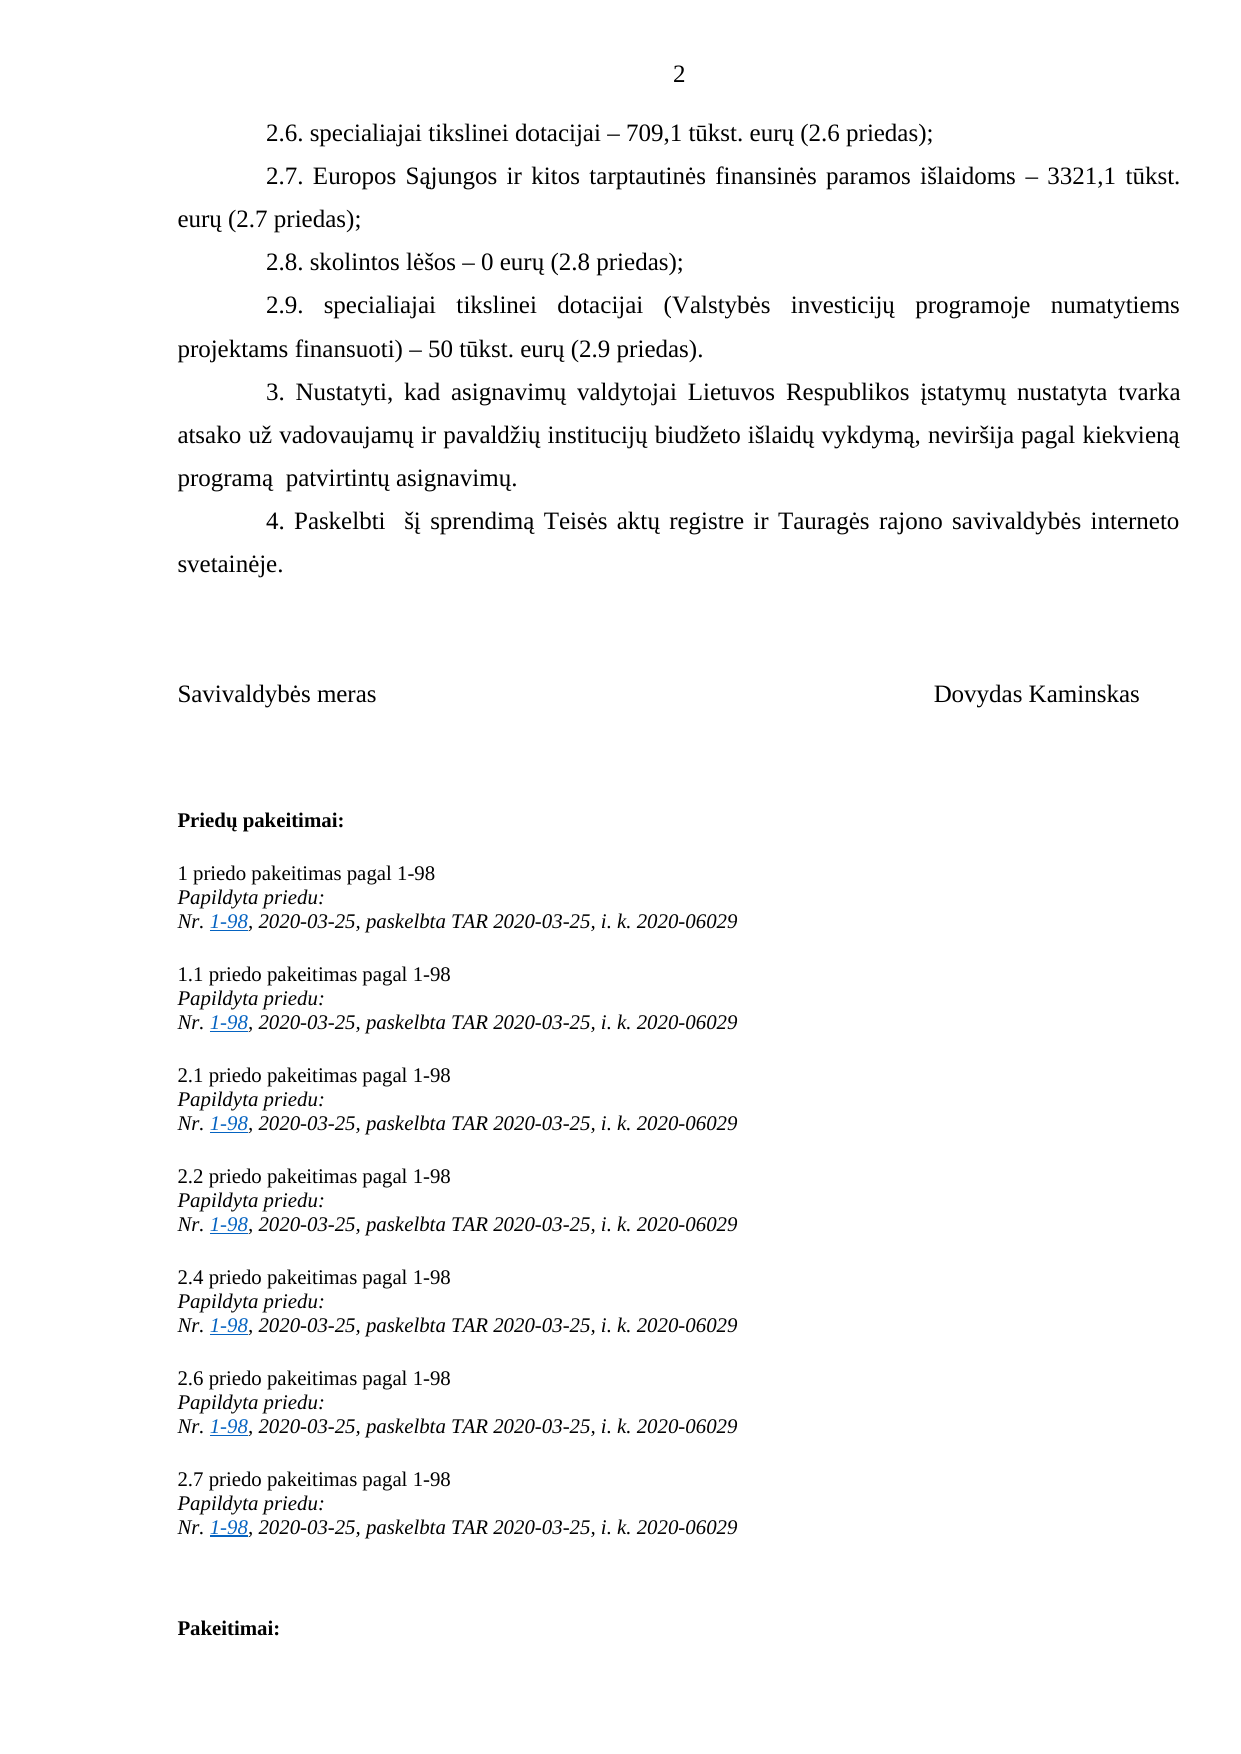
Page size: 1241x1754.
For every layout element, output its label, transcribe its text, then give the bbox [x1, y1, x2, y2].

text 2.7 priedo pakeitimas pagal 1-98 [177, 1467, 1181, 1491]
text Papildyta priedu: [177, 885, 1181, 909]
text Papildyta priedu: [177, 986, 1181, 1010]
text Papildyta priedu: [177, 1188, 1181, 1212]
text 2.6. specialiajai tikslinei dotacijai – 709,1 tūkst. eurų (2.6 priedas); [177, 118, 1181, 147]
text 4. Paskelbti šį sprendimą Teisės aktų registre ir Tauragės rajono savivaldybės interneto svetainėje. [177, 506, 1181, 578]
text Nr. 1-98, 2020-03-25, paskelbta TAR 2020-03-25, i. k. 2020-06029 [177, 1212, 1181, 1236]
text Papildyta priedu: [177, 1087, 1181, 1111]
text Papildyta priedu: [177, 1289, 1181, 1313]
text 2.7. Europos Sąjungos ir kitos tarptautinės finansinės paramos išlaidoms – 3321,1 tūkst. eurų (2.7 priedas); [177, 161, 1181, 233]
text Nr. 1-98, 2020-03-25, paskelbta TAR 2020-03-25, i. k. 2020-06029 [177, 909, 1181, 933]
text 1 priedo pakeitimas pagal 1-98 [177, 861, 1181, 885]
text 2.6 priedo pakeitimas pagal 1-98 [177, 1366, 1181, 1390]
text Nr. 1-98, 2020-03-25, paskelbta TAR 2020-03-25, i. k. 2020-06029 [177, 1414, 1181, 1438]
text Papildyta priedu: [177, 1390, 1181, 1414]
text Nr. 1-98, 2020-03-25, paskelbta TAR 2020-03-25, i. k. 2020-06029 [177, 1111, 1181, 1135]
text Pakeitimai: [177, 1616, 1181, 1640]
text Nr. 1-98, 2020-03-25, paskelbta TAR 2020-03-25, i. k. 2020-06029 [177, 1515, 1181, 1539]
text Savivaldybės meras Dovydas Kaminskas [177, 679, 1181, 707]
text Nr. 1-98, 2020-03-25, paskelbta TAR 2020-03-25, i. k. 2020-06029 [177, 1313, 1181, 1337]
text Nr. 1-98, 2020-03-25, paskelbta TAR 2020-03-25, i. k. 2020-06029 [177, 1010, 1181, 1034]
text 2.1 priedo pakeitimas pagal 1-98 [177, 1063, 1181, 1087]
text 2.8. skolintos lėšos – 0 eurų (2.8 priedas); [177, 247, 1181, 276]
text 2.2 priedo pakeitimas pagal 1-98 [177, 1164, 1181, 1188]
text Priedų pakeitimai: [177, 808, 1181, 832]
text 3. Nustatyti, kad asignavimų valdytojai Lietuvos Respublikos įstatymų nustatyta tvarka atsako už vadovaujamų ir pavaldžių institucijų biudžeto išlaidų vykdymą, neviršija pagal kiekvieną programą patvirtintų asignavimų. [177, 377, 1181, 492]
text Papildyta priedu: [177, 1491, 1181, 1515]
text 2.9. specialiajai tikslinei dotacijai (Valstybės investicijų programoje numatytiems projektams finansuoti) – 50 tūkst. eurų (2.9 priedas). [177, 291, 1181, 362]
text 2.4 priedo pakeitimas pagal 1-98 [177, 1265, 1181, 1289]
text 1.1 priedo pakeitimas pagal 1-98 [177, 962, 1181, 986]
